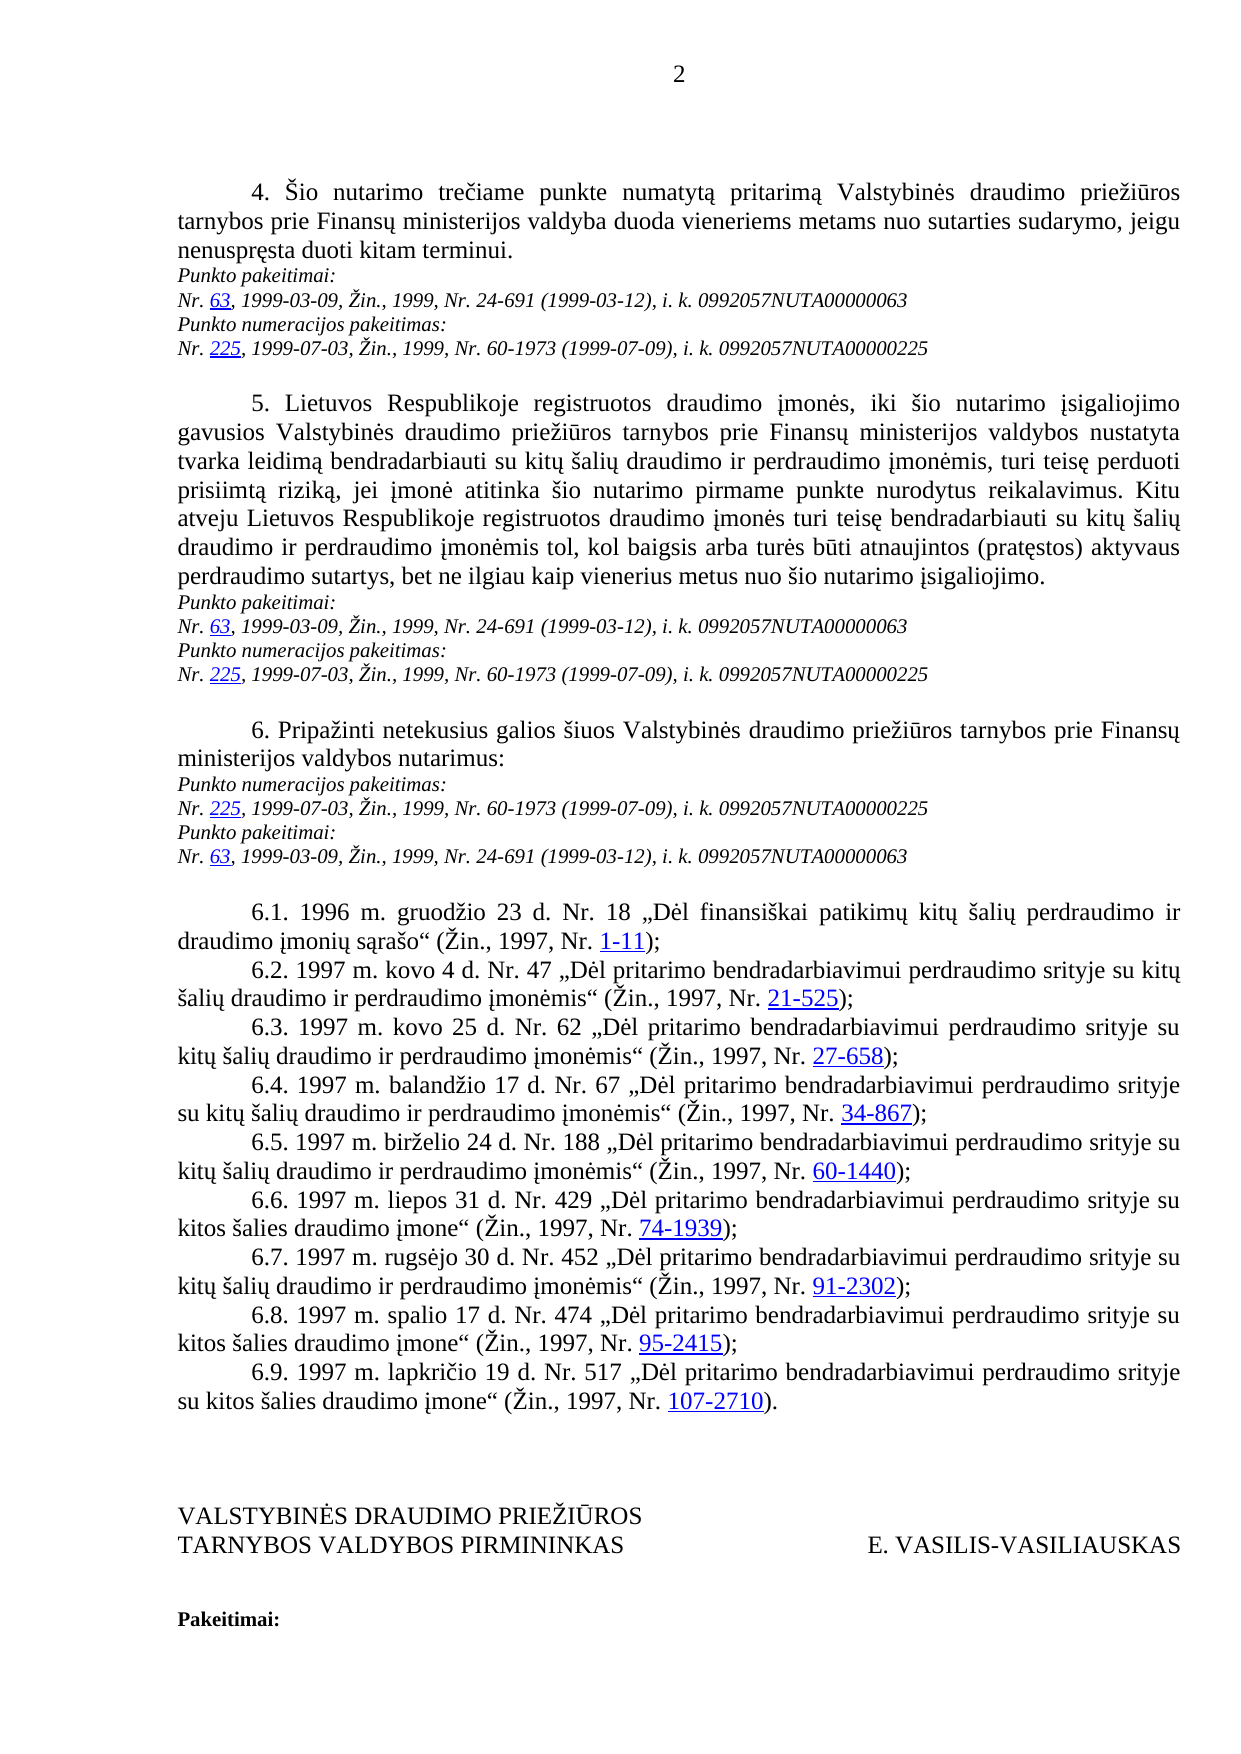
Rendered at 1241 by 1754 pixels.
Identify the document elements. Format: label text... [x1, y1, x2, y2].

text 5. Lietuvos Respublikoje registruotos draudimo įmonės, iki šio nutarimo įsigaliojimo gavusios Valstybinės draudimo priežiūros tarnybos prie Finansų ministerijos valdybos nustatyta tvarka leidimą bendradarbiauti su kitų šalių draudimo ir perdraudimo įmonėmis, turi teisę perduoti prisiimtą riziką, jei įmonė atitinka šio nutarimo pirmame punkte nurodytus reikalavimus. Kitu atveju Lietuvos Respublikoje registruotos draudimo įmonės turi teisę bendradarbiauti su kitų šalių draudimo ir perdraudimo įmonėmis tol, kol baigsis arba turės būti atnaujintos (pratęstos) aktyvaus perdraudimo sutartys, bet ne ilgiau kaip vienerius metus nuo šio nutarimo įsigaliojimo. [177, 388, 1181, 590]
text 6.2. 1997 m. kovo 4 d. Nr. 47 „Dėl pritarimo bendradarbiavimui perdraudimo srityje su kitų šalių draudimo ir perdraudimo įmonėmis“ (Žin., 1997, Nr. 21-525); [177, 955, 1181, 1012]
text Punkto numeracijos pakeitimas: [177, 772, 1181, 796]
text 6.8. 1997 m. spalio 17 d. Nr. 474 „Dėl pritarimo bendradarbiavimui perdraudimo srityje su kitos šalies draudimo įmone“ (Žin., 1997, Nr. 95-2415); [177, 1300, 1181, 1357]
text 6.1. 1996 m. gruodžio 23 d. Nr. 18 „Dėl finansiškai patikimų kitų šalių perdraudimo ir draudimo įmonių sąrašo“ (Žin., 1997, Nr. 1-11); [177, 897, 1181, 955]
text 6.3. 1997 m. kovo 25 d. Nr. 62 „Dėl pritarimo bendradarbiavimui perdraudimo srityje su kitų šalių draudimo ir perdraudimo įmonėmis“ (Žin., 1997, Nr. 27-658); [177, 1012, 1181, 1070]
text Nr. 63, 1999-03-09, Žin., 1999, Nr. 24-691 (1999-03-12), i. k. 0992057NUTA00000063 [177, 844, 1181, 868]
text Nr. 225, 1999-07-03, Žin., 1999, Nr. 60-1973 (1999-07-09), i. k. 0992057NUTA00000225 [177, 336, 1181, 360]
text Punkto numeracijos pakeitimas: [177, 638, 1181, 662]
text 6.9. 1997 m. lapkričio 19 d. Nr. 517 „Dėl pritarimo bendradarbiavimui perdraudimo srityje su kitos šalies draudimo įmone“ (Žin., 1997, Nr. 107-2710). [177, 1357, 1181, 1415]
text Pakeitimai: [177, 1607, 1181, 1631]
text Punkto pakeitimai: [177, 263, 1181, 287]
text 6. Pripažinti netekusius galios šiuos Valstybinės draudimo priežiūros tarnybos prie Finansų ministerijos valdybos nutarimus: [177, 715, 1181, 772]
text Punkto pakeitimai: [177, 590, 1181, 614]
text Punkto pakeitimai: [177, 820, 1181, 844]
text Nr. 225, 1999-07-03, Žin., 1999, Nr. 60-1973 (1999-07-09), i. k. 0992057NUTA00000225 [177, 662, 1181, 686]
text Nr. 63, 1999-03-09, Žin., 1999, Nr. 24-691 (1999-03-12), i. k. 0992057NUTA00000063 [177, 614, 1181, 638]
text 4. Šio nutarimo trečiame punkte numatytą pritarimą Valstybinės draudimo priežiūros tarnybos prie Finansų ministerijos valdyba duoda vieneriems metams nuo sutarties sudarymo, jeigu nenuspręsta duoti kitam terminui. [177, 177, 1181, 263]
text Punkto numeracijos pakeitimas: [177, 312, 1181, 336]
text 6.7. 1997 m. rugsėjo 30 d. Nr. 452 „Dėl pritarimo bendradarbiavimui perdraudimo srityje su kitų šalių draudimo ir perdraudimo įmonėmis“ (Žin., 1997, Nr. 91-2302); [177, 1242, 1181, 1300]
text Valstybinės draudimo priežiūros [177, 1501, 1181, 1530]
text 6.6. 1997 m. liepos 31 d. Nr. 429 „Dėl pritarimo bendradarbiavimui perdraudimo srityje su kitos šalies draudimo įmone“ (Žin., 1997, Nr. 74-1939); [177, 1185, 1181, 1242]
text Nr. 225, 1999-07-03, Žin., 1999, Nr. 60-1973 (1999-07-09), i. k. 0992057NUTA00000225 [177, 796, 1181, 820]
text tarnybos valdybos pirmininkas E. Vasilis-Vasiliauskas [177, 1530, 1181, 1558]
text 6.5. 1997 m. birželio 24 d. Nr. 188 „Dėl pritarimo bendradarbiavimui perdraudimo srityje su kitų šalių draudimo ir perdraudimo įmonėmis“ (Žin., 1997, Nr. 60-1440); [177, 1127, 1181, 1185]
text Nr. 63, 1999-03-09, Žin., 1999, Nr. 24-691 (1999-03-12), i. k. 0992057NUTA00000063 [177, 287, 1181, 312]
text 6.4. 1997 m. balandžio 17 d. Nr. 67 „Dėl pritarimo bendradarbiavimui perdraudimo srityje su kitų šalių draudimo ir perdraudimo įmonėmis“ (Žin., 1997, Nr. 34-867); [177, 1070, 1181, 1127]
